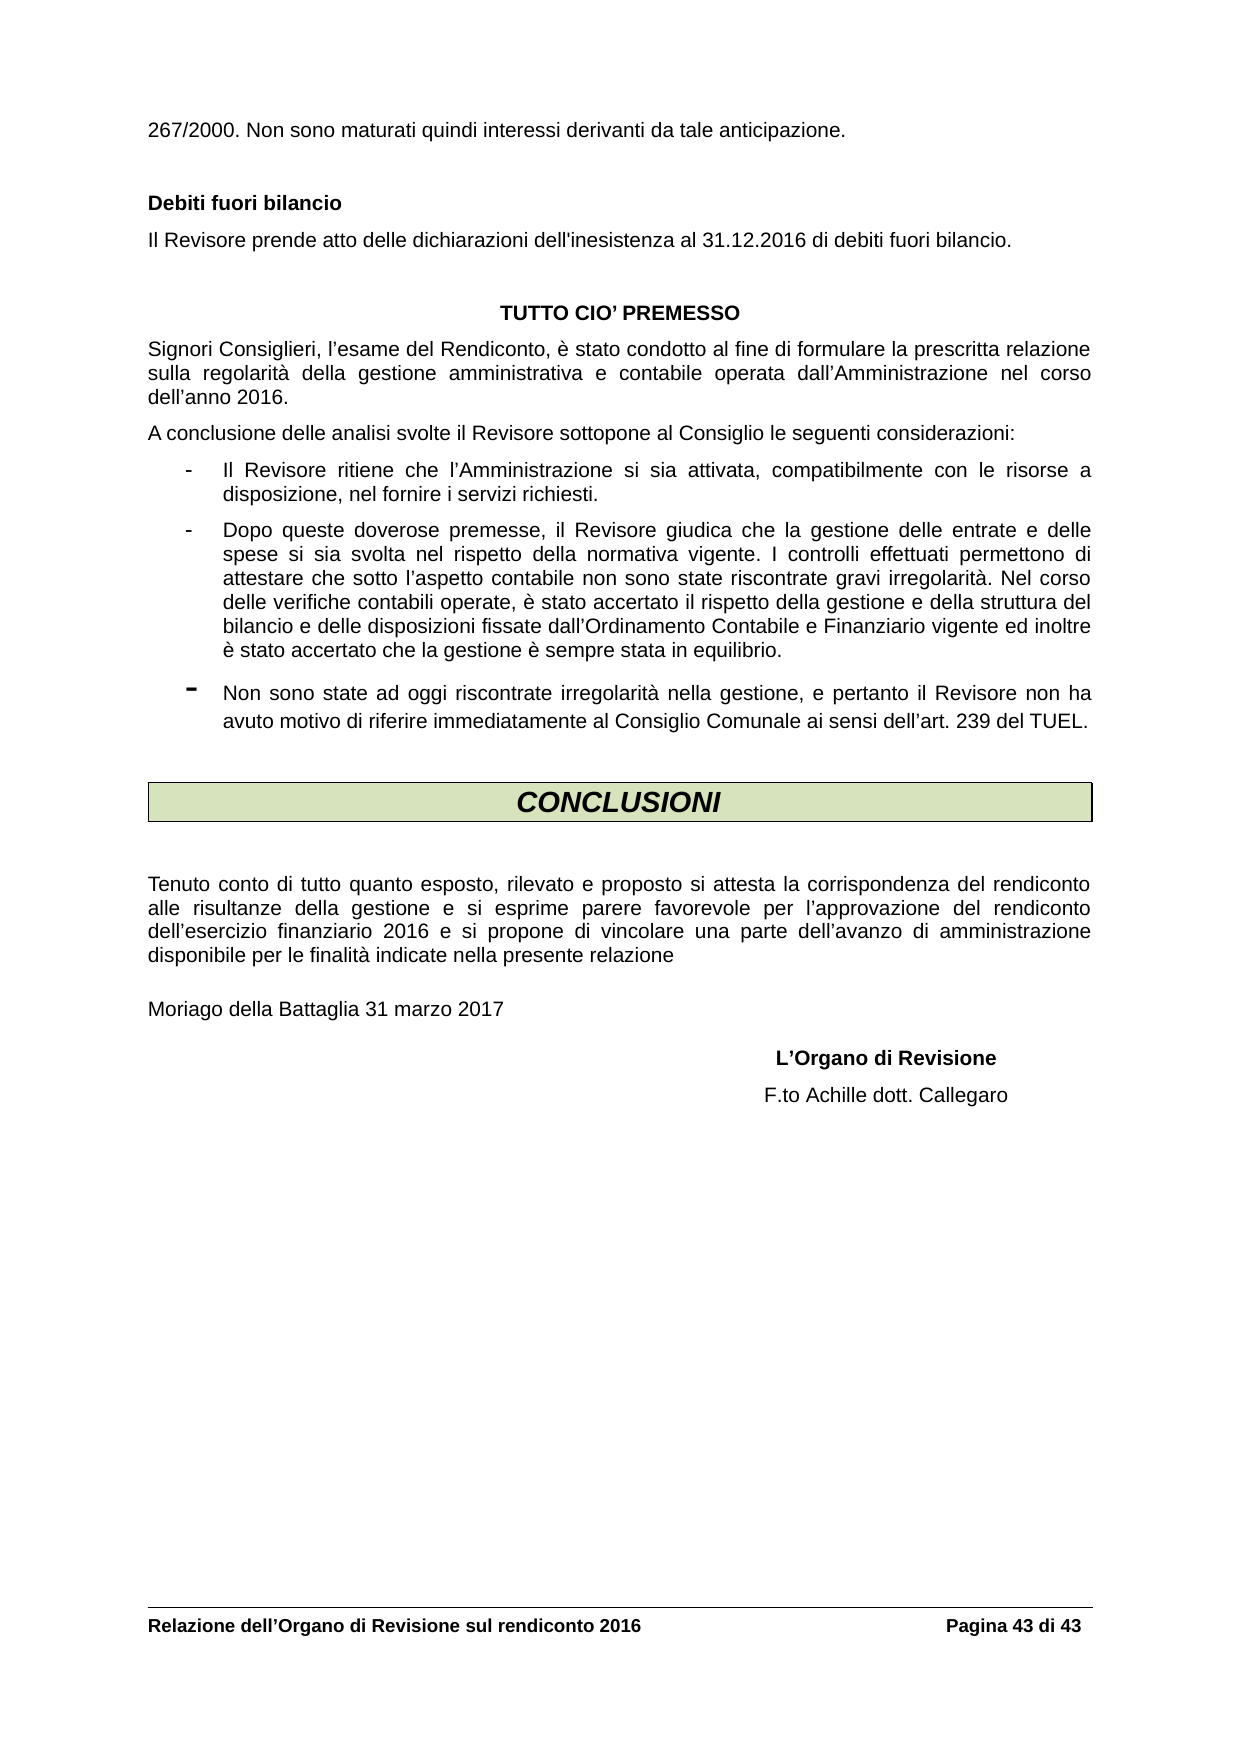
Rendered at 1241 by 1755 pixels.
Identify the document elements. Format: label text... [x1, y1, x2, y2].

text Debiti fuori bilancio [148, 191, 1093, 215]
text 267/2000. Non sono maturati quindi interessi derivanti da tale anticipazione. [148, 118, 1093, 142]
text A conclusione delle analisi svolte il Revisore sottopone al Consiglio le seguenti considerazioni: [148, 421, 1093, 445]
text TUTTO CIO’ PREMESSO [148, 300, 1093, 324]
text Tenuto conto di tutto quanto esposto, rilevato e proposto si attesta la corrispondenza del rendiconto alle risultanze della gestione e si esprime parere favorevole per l’approvazione del rendiconto dell’esercizio finanziario 2016 e si propone di vincolare una parte dell’avanzo di amministrazione disponibile per le finalità indicate nella presente relazione [148, 871, 1093, 967]
text Il Revisore prende atto delle dichiarazioni dell'inesistenza al 31.12.2016 di debiti fuori bilancio. [148, 227, 1093, 251]
table_header L’Organo di Revisione F.to Achille dott. Callegaro [679, 1034, 1093, 1106]
list Il Revisore ritiene che l’Amministrazione si sia attivata, compatibilmente con le risorse a disposizione, nel fornire i servizi richiesti. [185, 458, 1093, 506]
list Dopo queste doverose premesse, il Revisore giudica che la gestione delle entrate e delle spese si sia svolta nel rispetto della normativa vigente. I controlli effettuati permettono di attestare che sotto l’aspetto contabile non sono state riscontrate gravi irregolarità. Nel corso delle verifiche contabili operate, è stato accertato il rispetto della gestione e della struttura del bilancio e delle disposizioni fissate dall’Ordinamento Contabile e Finanziario vigente ed inoltre è stato accertato che la gestione è sempre stata in equilibrio. [185, 518, 1093, 662]
table_header [148, 1034, 679, 1106]
subtitle CONCLUSIONI [149, 783, 1091, 821]
text Moriago della Battaglia 31 marzo 2017 [148, 997, 1093, 1021]
list Non sono state ad oggi riscontrate irregolarità nella gestione, e pertanto il Revisore non ha avuto motivo di riferire immediatamente al Consiglio Comunale ai sensi dell’art. 239 del TUEL. [185, 674, 1093, 733]
text Signori Consiglieri, l’esame del Rendiconto, è stato condotto al fine di formulare la prescritta relazione sulla regolarità della gestione amministrativa e contabile operata dall’Amministrazione nel corso dell’anno 2016. [148, 337, 1093, 409]
